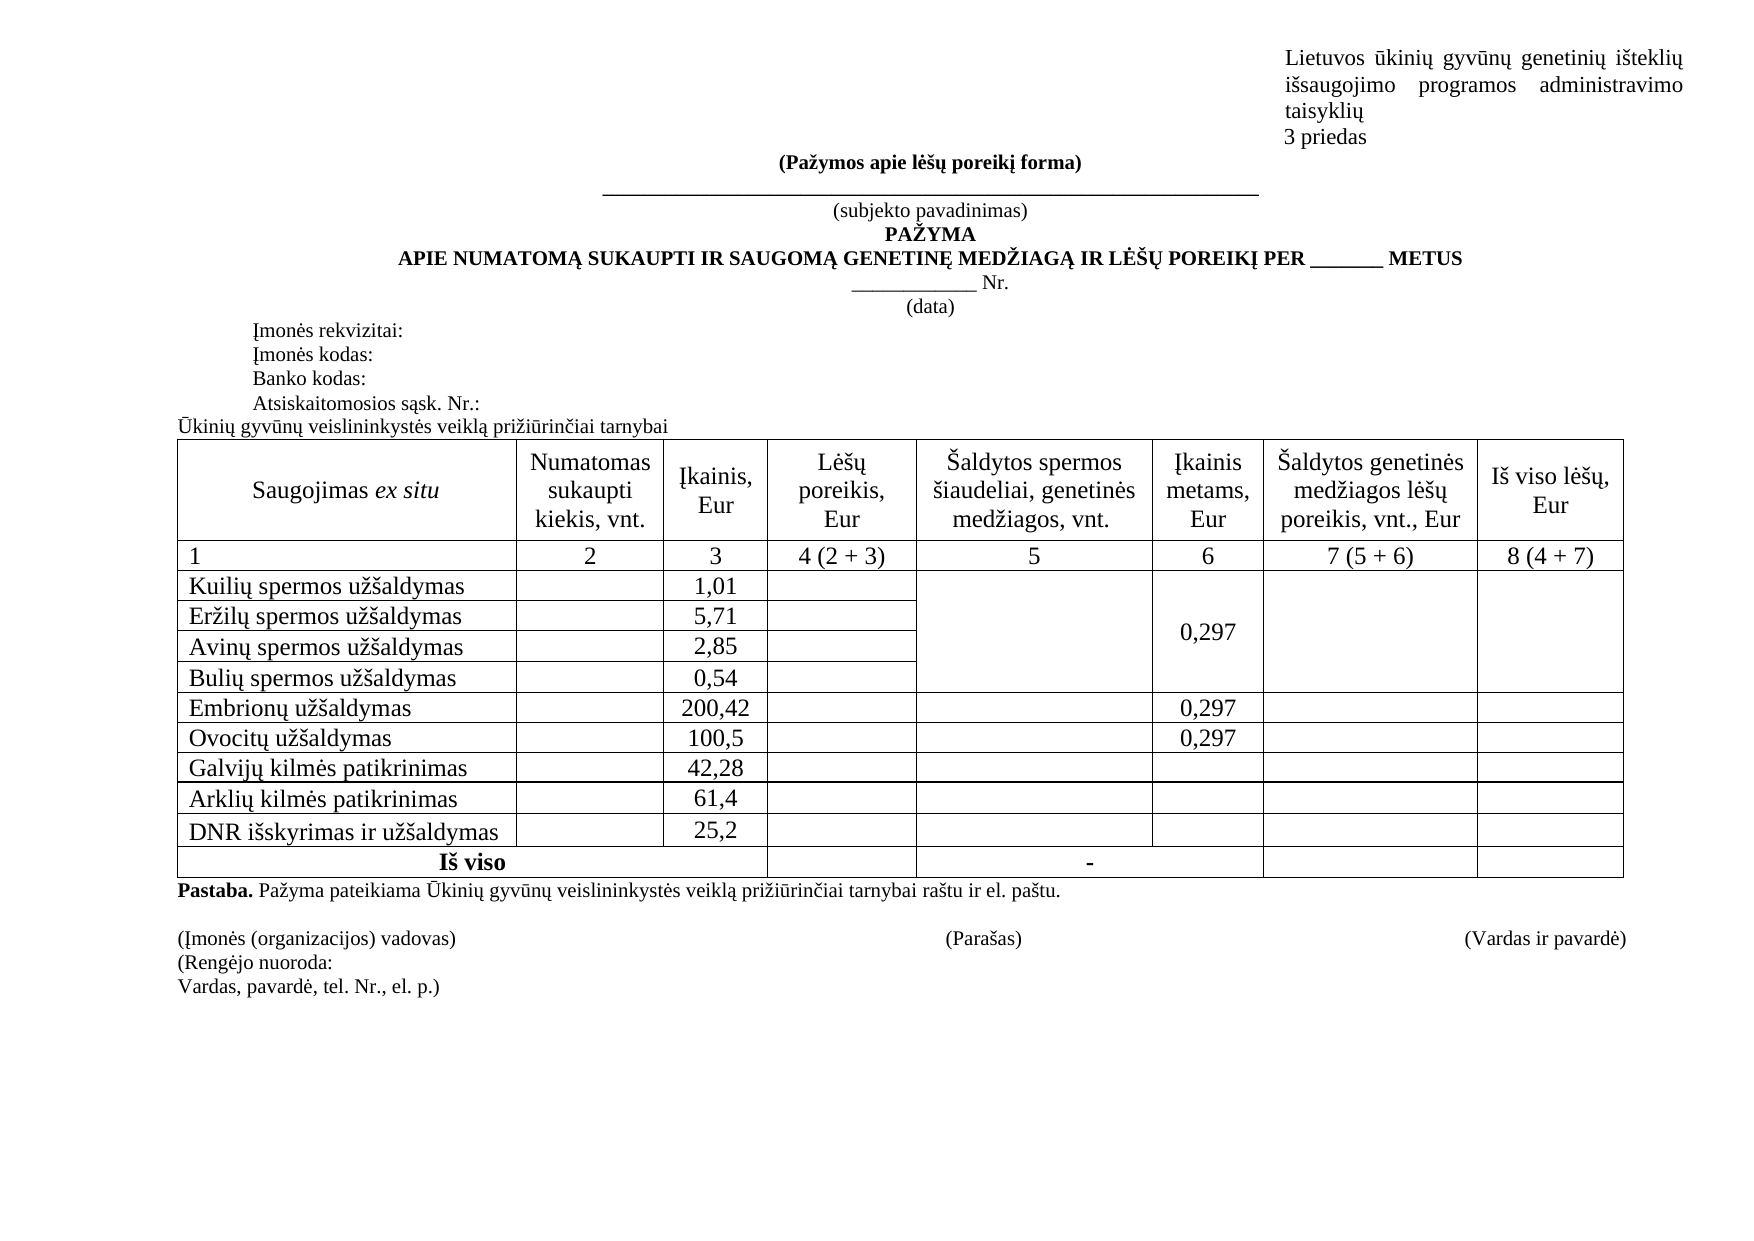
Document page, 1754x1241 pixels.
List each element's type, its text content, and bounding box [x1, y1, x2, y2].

table_cell [768, 814, 916, 846]
table_cell 0,297 [1153, 571, 1263, 692]
table_cell [768, 571, 916, 600]
table_cell 200,42 [664, 693, 767, 722]
table_cell [768, 723, 916, 752]
table_header Šaldytos spermos šiaudeliai, genetinės medžiagos, vnt. [917, 440, 1152, 540]
table_cell [1478, 723, 1623, 752]
table_cell [517, 601, 663, 629]
text Lietuvos ūkinių gyvūnų genetinių išteklių išsaugojimo programos administravimo taisyklių [1285, 44, 1683, 123]
table_cell 5 [917, 541, 1152, 570]
table_cell [1153, 814, 1263, 846]
table_cell [1264, 847, 1477, 877]
table_cell 5,71 [664, 601, 767, 629]
table_cell 3 [664, 541, 767, 570]
text (Įmonės (organizacijos) vadovas) (Parašas) (Vardas ir pavardė) [177, 926, 1683, 950]
table_cell 25,2 [664, 814, 767, 846]
table_cell 42,28 [664, 753, 767, 781]
table_cell 100,5 [664, 723, 767, 752]
table_cell [917, 783, 1152, 813]
table_cell 61,4 [664, 783, 767, 813]
table_cell [1478, 847, 1623, 877]
table_cell 8 (4 + 7) [1478, 541, 1623, 570]
table_cell [917, 723, 1152, 752]
table_cell 0,297 [1153, 693, 1263, 722]
table_cell [768, 662, 916, 692]
table_cell [1478, 571, 1623, 692]
text Vardas, pavardė, tel. Nr., el. p.) [177, 974, 1683, 998]
table_cell [1478, 753, 1623, 781]
table_cell [1264, 571, 1477, 692]
text APIE numatomą sukaupti ir saugomą Genetinę medžiagą IR LĖŠŲ POREIKĮ PER _______ METUS [177, 246, 1683, 270]
table_cell [1264, 814, 1477, 846]
table_cell Ovocitų užšaldymas [178, 723, 516, 752]
table_cell [517, 693, 663, 722]
table_cell [517, 631, 663, 661]
table_cell 2 [517, 541, 663, 570]
table_cell Embrionų užšaldymas [178, 693, 516, 722]
table_header Įkainis, Eur [664, 440, 767, 540]
text _______________________________________________________________ [177, 174, 1683, 198]
table_cell [517, 783, 663, 813]
table_cell 1,01 [664, 571, 767, 600]
table_cell [768, 847, 916, 877]
table_cell [768, 783, 916, 813]
table_header Saugojimas ex situ [178, 440, 516, 540]
text (subjekto pavadinimas) [177, 198, 1683, 222]
table_cell [768, 693, 916, 722]
table_cell 1 [178, 541, 516, 570]
table_cell Galvijų kilmės patikrinimas [178, 753, 516, 781]
table_cell 2,85 [664, 631, 767, 661]
table_cell [1264, 693, 1477, 722]
table_cell 4 (2 + 3) [768, 541, 916, 570]
table_cell 0,54 [664, 662, 767, 692]
text Banko kodas: [177, 366, 1683, 390]
text ____________ Nr. [177, 270, 1683, 294]
table_cell [1153, 783, 1263, 813]
text (Pažymos apie lėšų poreikį forma) [177, 150, 1683, 174]
table_cell 6 [1153, 541, 1263, 570]
table_cell 0,297 [1153, 723, 1263, 752]
table_cell [917, 753, 1152, 781]
table_cell [917, 693, 1152, 722]
table_cell Arklių kilmės patikrinimas [178, 783, 516, 813]
table_cell 7 (5 + 6) [1264, 541, 1477, 570]
text Atsiskaitomosios sąsk. Nr.: [177, 390, 1683, 414]
table_cell [1264, 783, 1477, 813]
text Įmonės kodas: [177, 342, 1683, 366]
text (data) [177, 294, 1683, 318]
table_cell [517, 753, 663, 781]
table_header Šaldytos genetinės medžiagos lėšų poreikis, vnt., Eur [1264, 440, 1477, 540]
text Ūkinių gyvūnų veislininkystės veiklą prižiūrinčiai tarnybai [177, 414, 1683, 438]
table_cell [517, 571, 663, 600]
table_cell [1478, 814, 1623, 846]
table_cell [517, 723, 663, 752]
table_cell Avinų spermos užšaldymas [178, 631, 516, 661]
table_cell DNR išskyrimas ir užšaldymas [178, 814, 516, 846]
table_header Iš viso lėšų, Eur [1478, 440, 1623, 540]
text 3 priedas [1283, 123, 1683, 150]
table_header Lėšų poreikis, Eur [768, 440, 916, 540]
table_cell [1264, 723, 1477, 752]
table_cell [1153, 753, 1263, 781]
table_header Numatomas sukaupti kiekis, vnt. [517, 440, 663, 540]
table_cell Eržilų spermos užšaldymas [178, 601, 516, 629]
table_cell [768, 631, 916, 661]
table_cell [1264, 753, 1477, 781]
table_cell - [917, 847, 1263, 877]
table_cell Kuilių spermos užšaldymas [178, 571, 516, 600]
text (Rengėjo nuoroda: [177, 950, 1683, 974]
table_cell [517, 662, 663, 692]
table_header Įkainis metams, Eur [1153, 440, 1263, 540]
table_cell [517, 814, 663, 846]
text PAŽYMA [177, 222, 1683, 246]
table_cell Iš viso [178, 847, 767, 877]
table_cell [1478, 783, 1623, 813]
table_cell Bulių spermos užšaldymas [178, 662, 516, 692]
table_cell [1478, 693, 1623, 722]
table_cell [768, 601, 916, 629]
table_cell [917, 814, 1152, 846]
table_cell [768, 753, 916, 781]
text Įmonės rekvizitai: [177, 318, 1683, 342]
table_cell [917, 571, 1152, 692]
text Pastaba. Pažyma pateikiama Ūkinių gyvūnų veislininkystės veiklą prižiūrinčiai tarnybai raštu ir el. paštu. [177, 878, 1683, 902]
